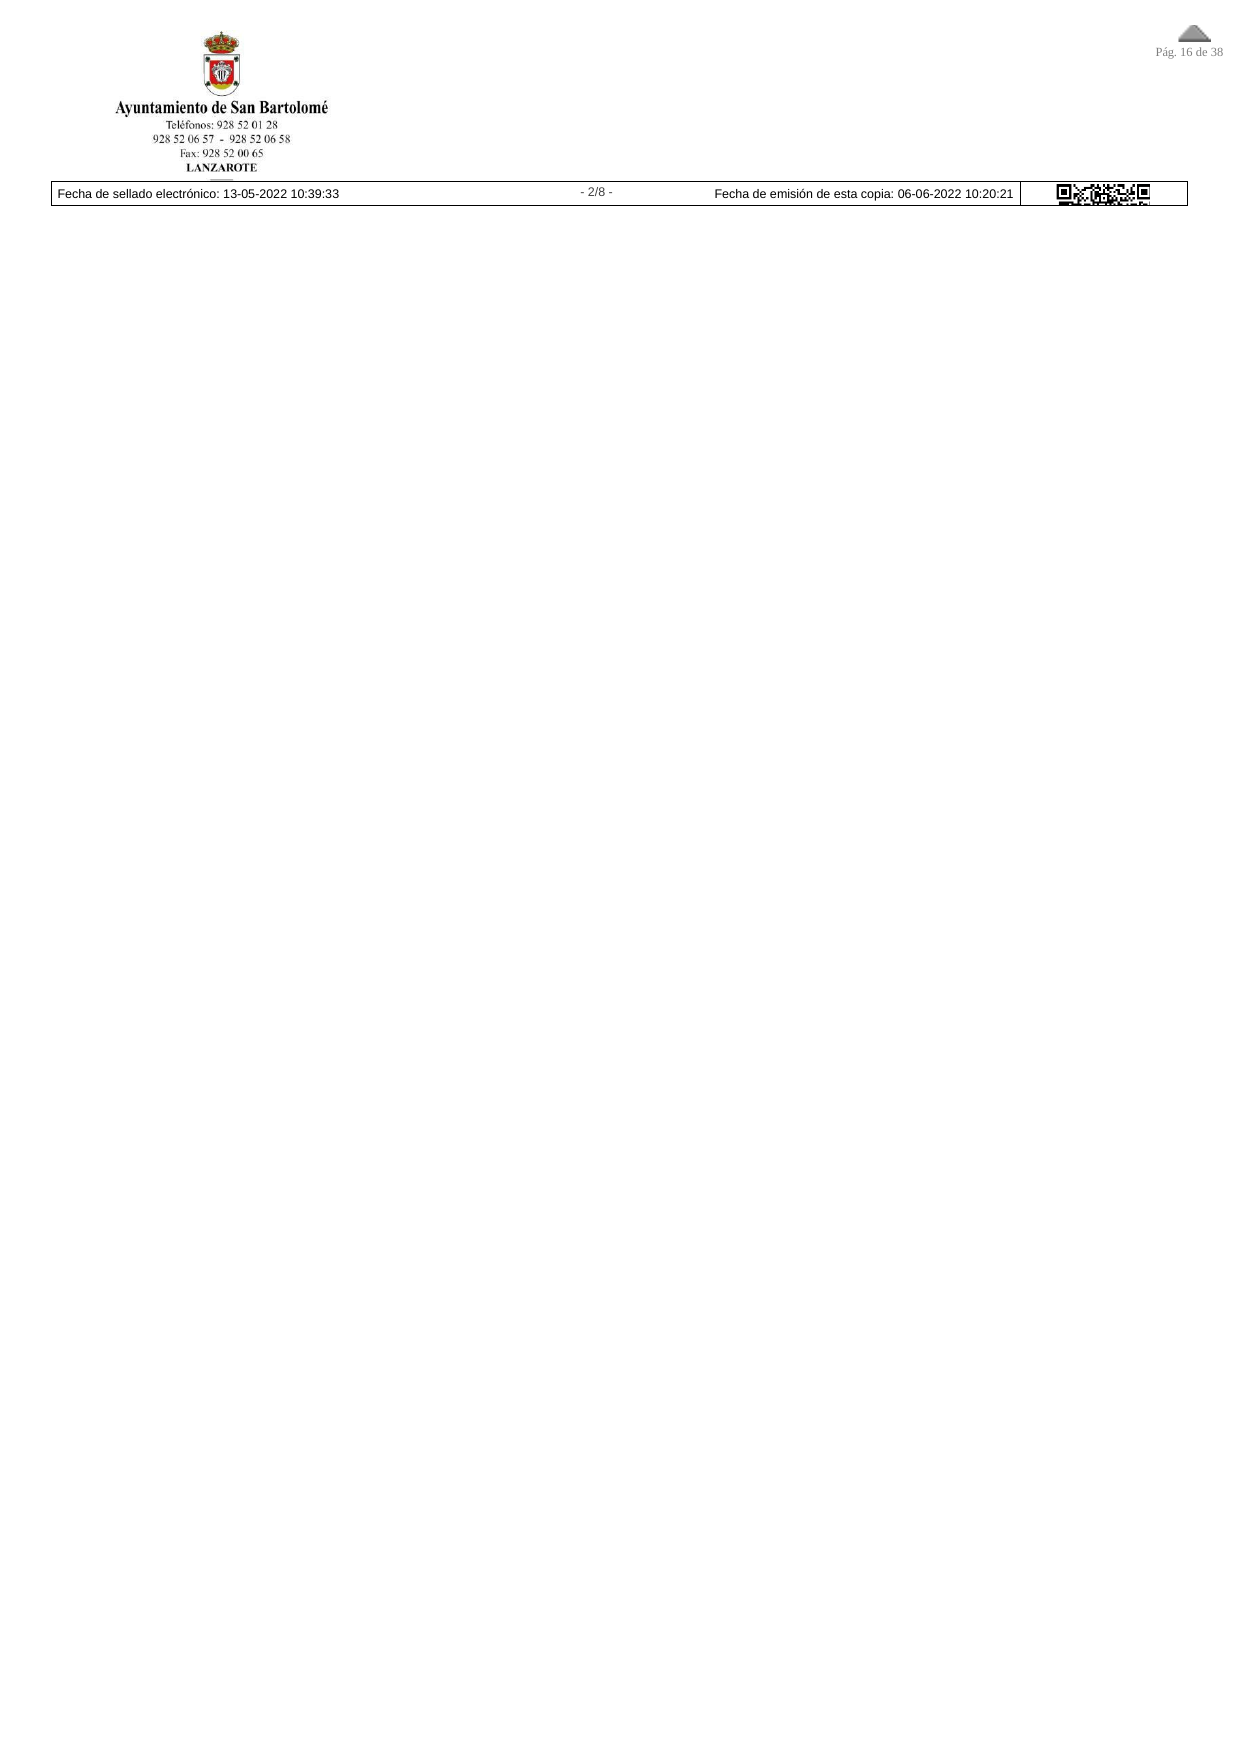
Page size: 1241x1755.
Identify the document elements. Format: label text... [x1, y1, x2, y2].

table_header [1021, 182, 1187, 205]
table_cell Fecha de sellado electrónico: 13-05-2022 10:39:33 - 2/8 - Fecha de emisión de esta copia: 06-06-2022 10:20:21 [52, 182, 1020, 205]
